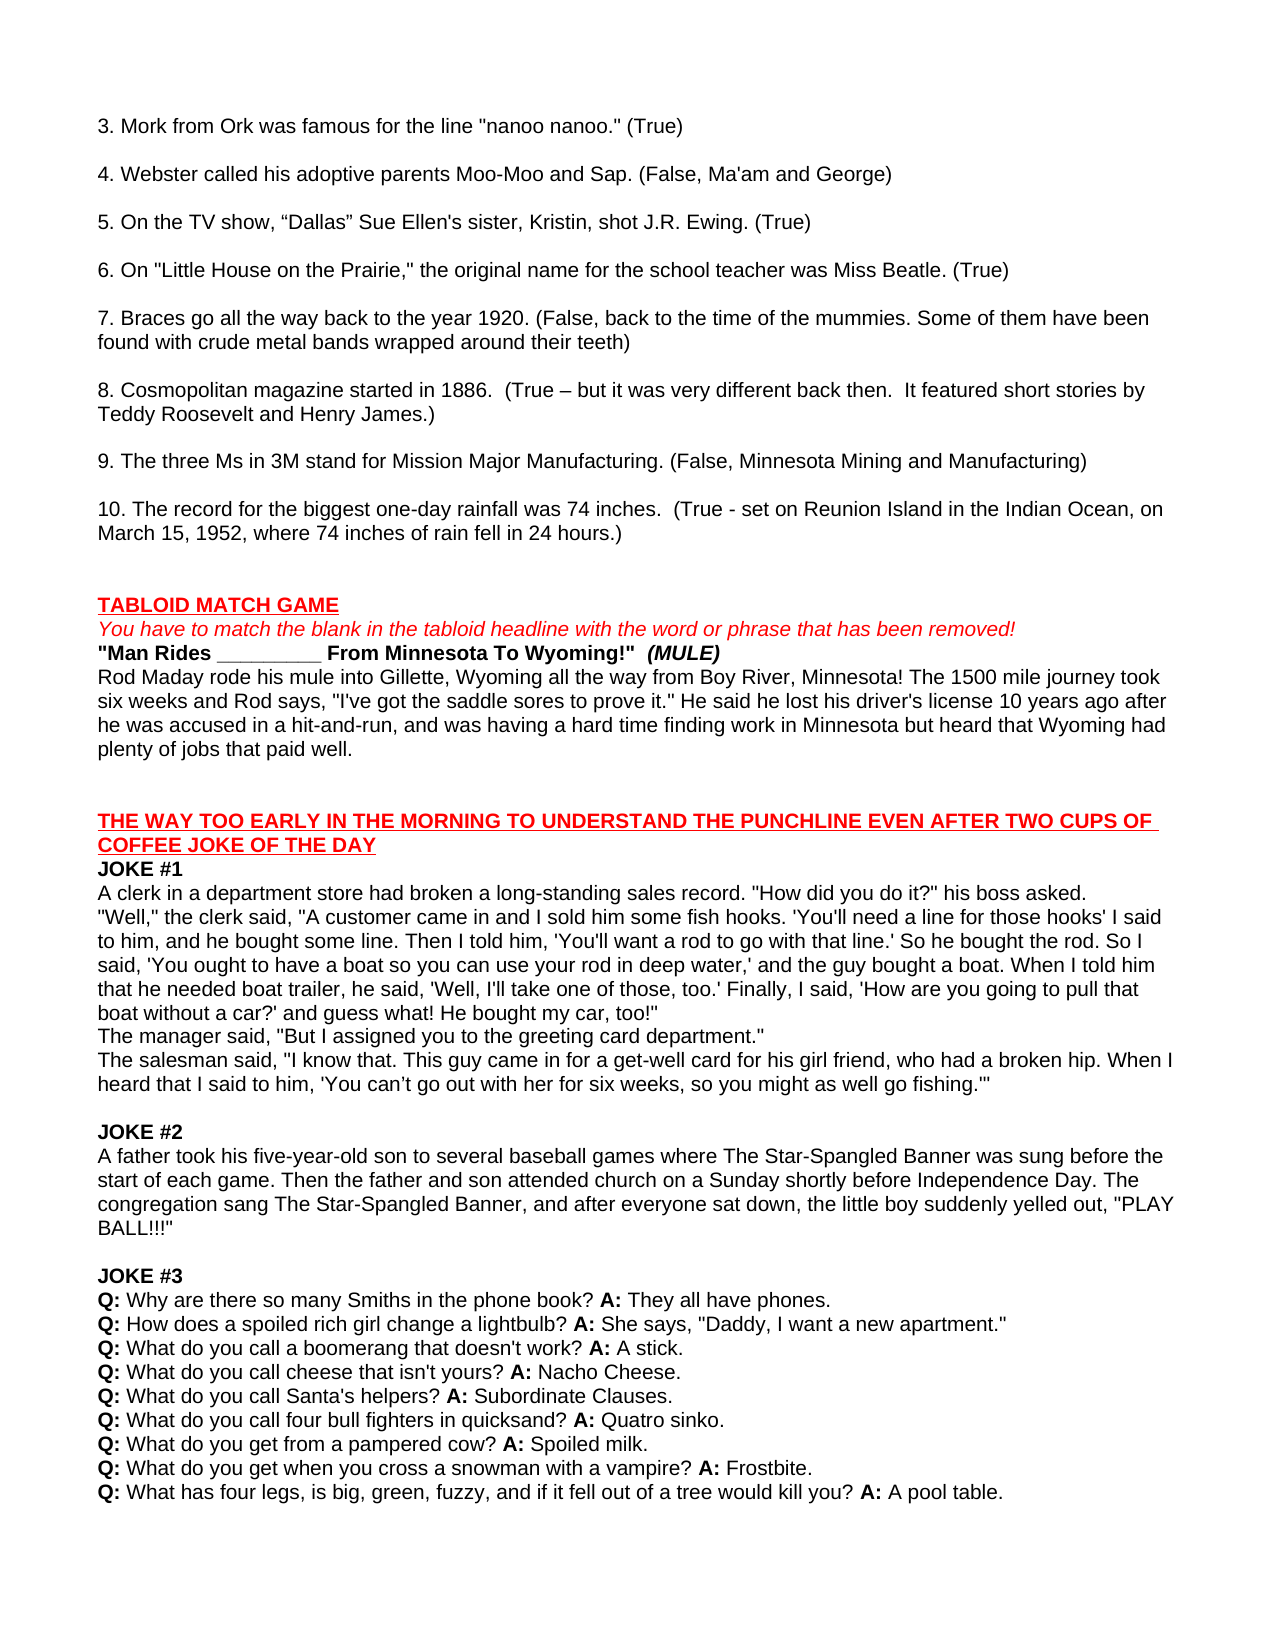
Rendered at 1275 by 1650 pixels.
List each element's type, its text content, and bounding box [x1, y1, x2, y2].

text A father took his five-year-old son to several baseball games where The Star-Spangled Banner was sung before the start of each game. Then the father and son attended church on a Sunday shortly before Independence Day. The congregation sang The Star-Spangled Banner, and after everyone sat down, the little boy suddenly yelled out, "PLAY BALL!!!" [97, 1144, 1185, 1240]
text Q: What do you get from a pampered cow? A: Spoiled milk. [97, 1432, 1185, 1456]
text 5. On the TV show, “Dallas” Sue Ellen's sister, Kristin, shot J.R. Ewing. (True) [97, 210, 1185, 234]
text TABLOID MATCH GAME [97, 593, 1185, 617]
text "Man Rides _________ From Minnesota To Wyoming!" (MULE) [97, 641, 1185, 665]
text JOKE #3 [97, 1264, 1185, 1288]
text Q: What do you call Santa's helpers? A: Subordinate Clauses. [97, 1384, 1185, 1408]
text Q: What has four legs, is big, green, fuzzy, and if it fell out of a tree would kill you? A: A pool table. [97, 1479, 1185, 1503]
text Q: What do you call four bull fighters in quicksand? A: Quatro sinko. [97, 1408, 1185, 1432]
text JOKE #2 [97, 1120, 1185, 1144]
text Q: How does a spoiled rich girl change a lightbulb? A: She says, "Daddy, I want a new apartment." [97, 1312, 1185, 1336]
text 6. On "Little House on the Prairie," the original name for the school teacher was Miss Beatle. (True) [97, 258, 1185, 282]
text "Well," the clerk said, "A customer came in and I sold him some fish hooks. 'You'll need a line for those hooks' I said to him, and he bought some line. Then I told him, 'You'll want a rod to go with that line.' So he bought the rod. So I said, 'You ought to have a boat so you can use your rod in deep water,' and the guy bought a boat. When I told him that he needed boat trailer, he said, 'Well, I'll take one of those, too.' Finally, I said, 'How are you going to pull that boat without a car?' and guess what! He bought my car, too!" [97, 904, 1185, 1024]
text 10. The record for the biggest one-day rainfall was 74 inches. (True - set on Reunion Island in the Indian Ocean, on March 15, 1952, where 74 inches of rain fell in 24 hours.) [97, 497, 1185, 545]
text THE WAY TOO EARLY IN THE MORNING TO UNDERSTAND THE PUNCHLINE EVEN AFTER TWO CUPS OF COFFEE JOKE OF THE DAY [97, 809, 1185, 857]
text Q: What do you get when you cross a snowman with a vampire? A: Frostbite. [97, 1456, 1185, 1479]
text You have to match the blank in the tabloid headline with the word or phrase that has been removed! [97, 617, 1185, 641]
text 4. Webster called his adoptive parents Moo-Moo and Sap. (False, Ma'am and George) [97, 162, 1185, 186]
text A clerk in a department store had broken a long-standing sales record. "How did you do it?" his boss asked. [97, 881, 1185, 904]
text Rod Maday rode his mule into Gillette, Wyoming all the way from Boy River, Minnesota! The 1500 mile journey took six weeks and Rod says, "I've got the saddle sores to prove it." He said he lost his driver's license 10 years ago after he was accused in a hit-and-run, and was having a hard time finding work in Minnesota but heard that Wyoming had plenty of jobs that paid well. [97, 665, 1185, 761]
text 3. Mork from Ork was famous for the line "nanoo nanoo." (True) [97, 114, 1185, 138]
text Q: What do you call a boomerang that doesn't work? A: A stick. [97, 1336, 1185, 1360]
text 9. The three Ms in 3M stand for Mission Major Manufacturing. (False, Minnesota Mining and Manufacturing) [97, 449, 1185, 473]
text 7. Braces go all the way back to the year 1920. (False, back to the time of the mummies. Some of them have been found with crude metal bands wrapped around their teeth) [97, 306, 1185, 353]
text JOKE #1 [97, 857, 1185, 881]
text The salesman said, "I know that. This guy came in for a get-well card for his girl friend, who had a broken hip. When I heard that I said to him, 'You can’t go out with her for six weeks, so you might as well go fishing.'" [97, 1048, 1185, 1096]
text Q: Why are there so many Smiths in the phone book? A: They all have phones. [97, 1288, 1185, 1312]
text 8. Cosmopolitan magazine started in 1886. (True – but it was very different back then. It featured short stories by Teddy Roosevelt and Henry James.) [97, 377, 1185, 425]
text The manager said, "But I assigned you to the greeting card department." [97, 1024, 1185, 1048]
text Q: What do you call cheese that isn't yours? A: Nacho Cheese. [97, 1360, 1185, 1384]
